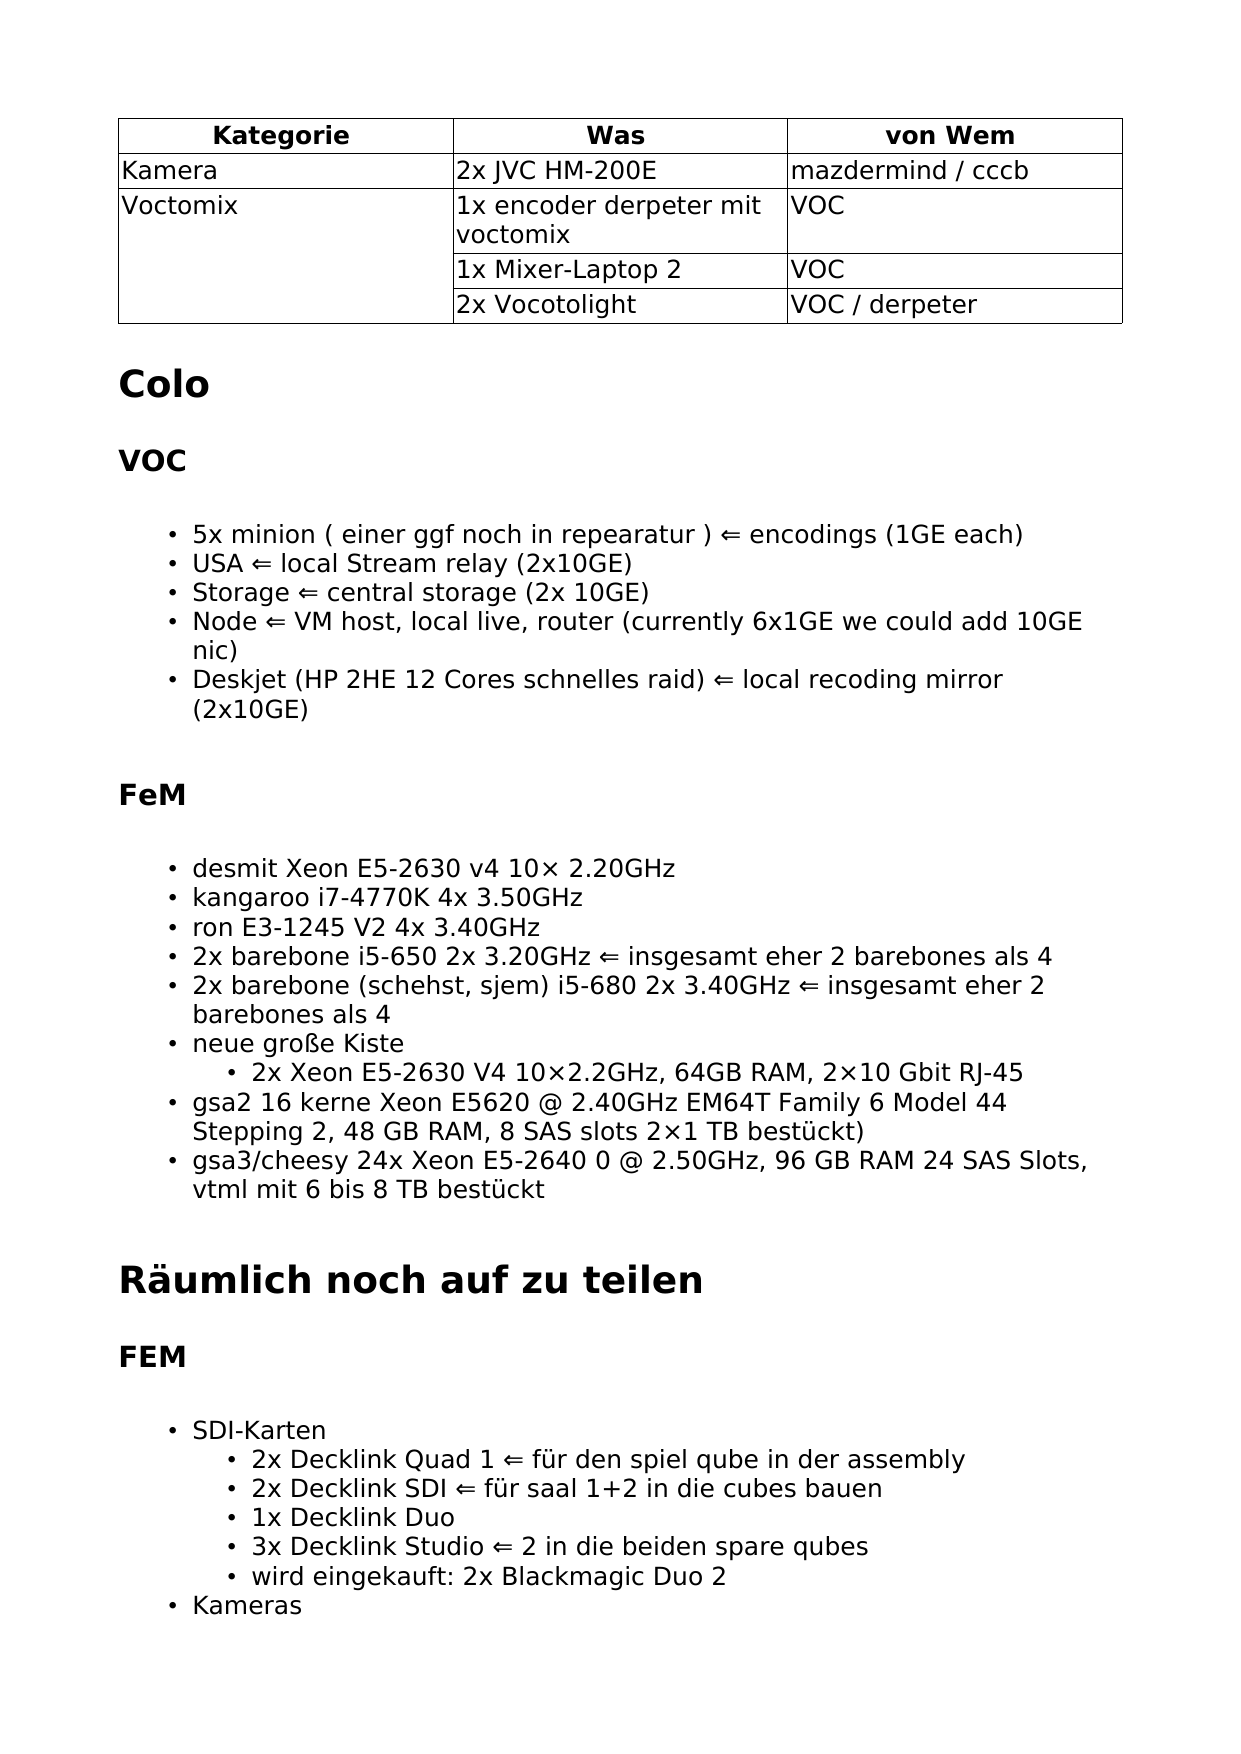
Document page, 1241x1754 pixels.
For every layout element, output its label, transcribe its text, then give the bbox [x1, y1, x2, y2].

subtitle FEM [118, 1340, 1122, 1374]
table_header Was [454, 119, 787, 153]
list 2x Decklink Quad 1 ⇐ für den spiel qube in der assembly [236, 1445, 1122, 1474]
list desmit Xeon E5-2630 v4 10× 2.20GHz [177, 854, 1122, 883]
list 2x barebone i5-650 2x 3.20GHz ⇐ insgesamt eher 2 barebones als 4 [177, 942, 1122, 971]
subtitle FeM [118, 778, 1122, 812]
table_cell mazdermind / cccb [788, 154, 1122, 188]
list USA ⇐ local Stream relay (2x10GE) [177, 549, 1122, 578]
list 3x Decklink Studio ⇐ 2 in die beiden spare qubes [236, 1533, 1122, 1562]
table_cell Kamera [119, 154, 453, 188]
table_cell Voctomix [119, 189, 453, 323]
list Node ⇐ VM host, local live, router (currently 6x1GE we could add 10GE nic) [177, 607, 1122, 666]
list ron E3-1245 V2 4x 3.40GHz [177, 913, 1122, 942]
list gsa3/cheesy 24x Xeon E5-2640 0 @ 2.50GHz, 96 GB RAM 24 SAS Slots, vtml mit 6 bis 8 TB bestückt [177, 1146, 1122, 1204]
list gsa2 16 kerne Xeon E5620 @ 2.40GHz EM64T Family 6 Model 44 Stepping 2, 48 GB RAM, 8 SAS slots 2×1 TB bestückt) [177, 1088, 1122, 1146]
list Deskjet (HP 2HE 12 Cores schnelles raid) ⇐ local recoding mirror (2x10GE) [177, 666, 1122, 724]
subtitle VOC [118, 444, 1122, 478]
list 2x Xeon E5-2630 V4 10×2.2GHz, 64GB RAM, 2×10 Gbit RJ-45 [236, 1058, 1122, 1088]
list 2x Decklink SDI ⇐ für saal 1+2 in die cubes bauen [236, 1474, 1122, 1503]
list 2x barebone (schehst, sjem) i5-680 2x 3.40GHz ⇐ insgesamt eher 2 barebones als 4 [177, 971, 1122, 1029]
table_cell 1x Mixer-Laptop 2 [454, 254, 787, 288]
table_cell 2x JVC HM-200E [454, 154, 787, 188]
table_header Kategorie [119, 119, 453, 153]
subtitle Räumlich noch auf zu teilen [118, 1259, 1122, 1302]
table_cell VOC [788, 254, 1122, 288]
table_cell VOC [788, 189, 1122, 253]
list SDI-Karten [177, 1416, 1122, 1445]
subtitle Colo [118, 363, 1122, 406]
list 1x Decklink Duo [236, 1503, 1122, 1533]
list 5x minion ( einer ggf noch in repearatur ) ⇐ encodings (1GE each) [177, 520, 1122, 549]
list Kameras [177, 1591, 1122, 1620]
list Storage ⇐ central storage (2x 10GE) [177, 578, 1122, 607]
table_header von Wem [788, 119, 1122, 153]
table_cell 1x encoder derpeter mit voctomix [454, 189, 787, 253]
list neue große Kiste [177, 1029, 1122, 1058]
table_cell 2x Vocotolight [454, 289, 787, 323]
list kangaroo i7-4770K 4x 3.50GHz [177, 883, 1122, 913]
list wird eingekauft: 2x Blackmagic Duo 2 [236, 1562, 1122, 1591]
table_cell VOC / derpeter [788, 289, 1122, 323]
